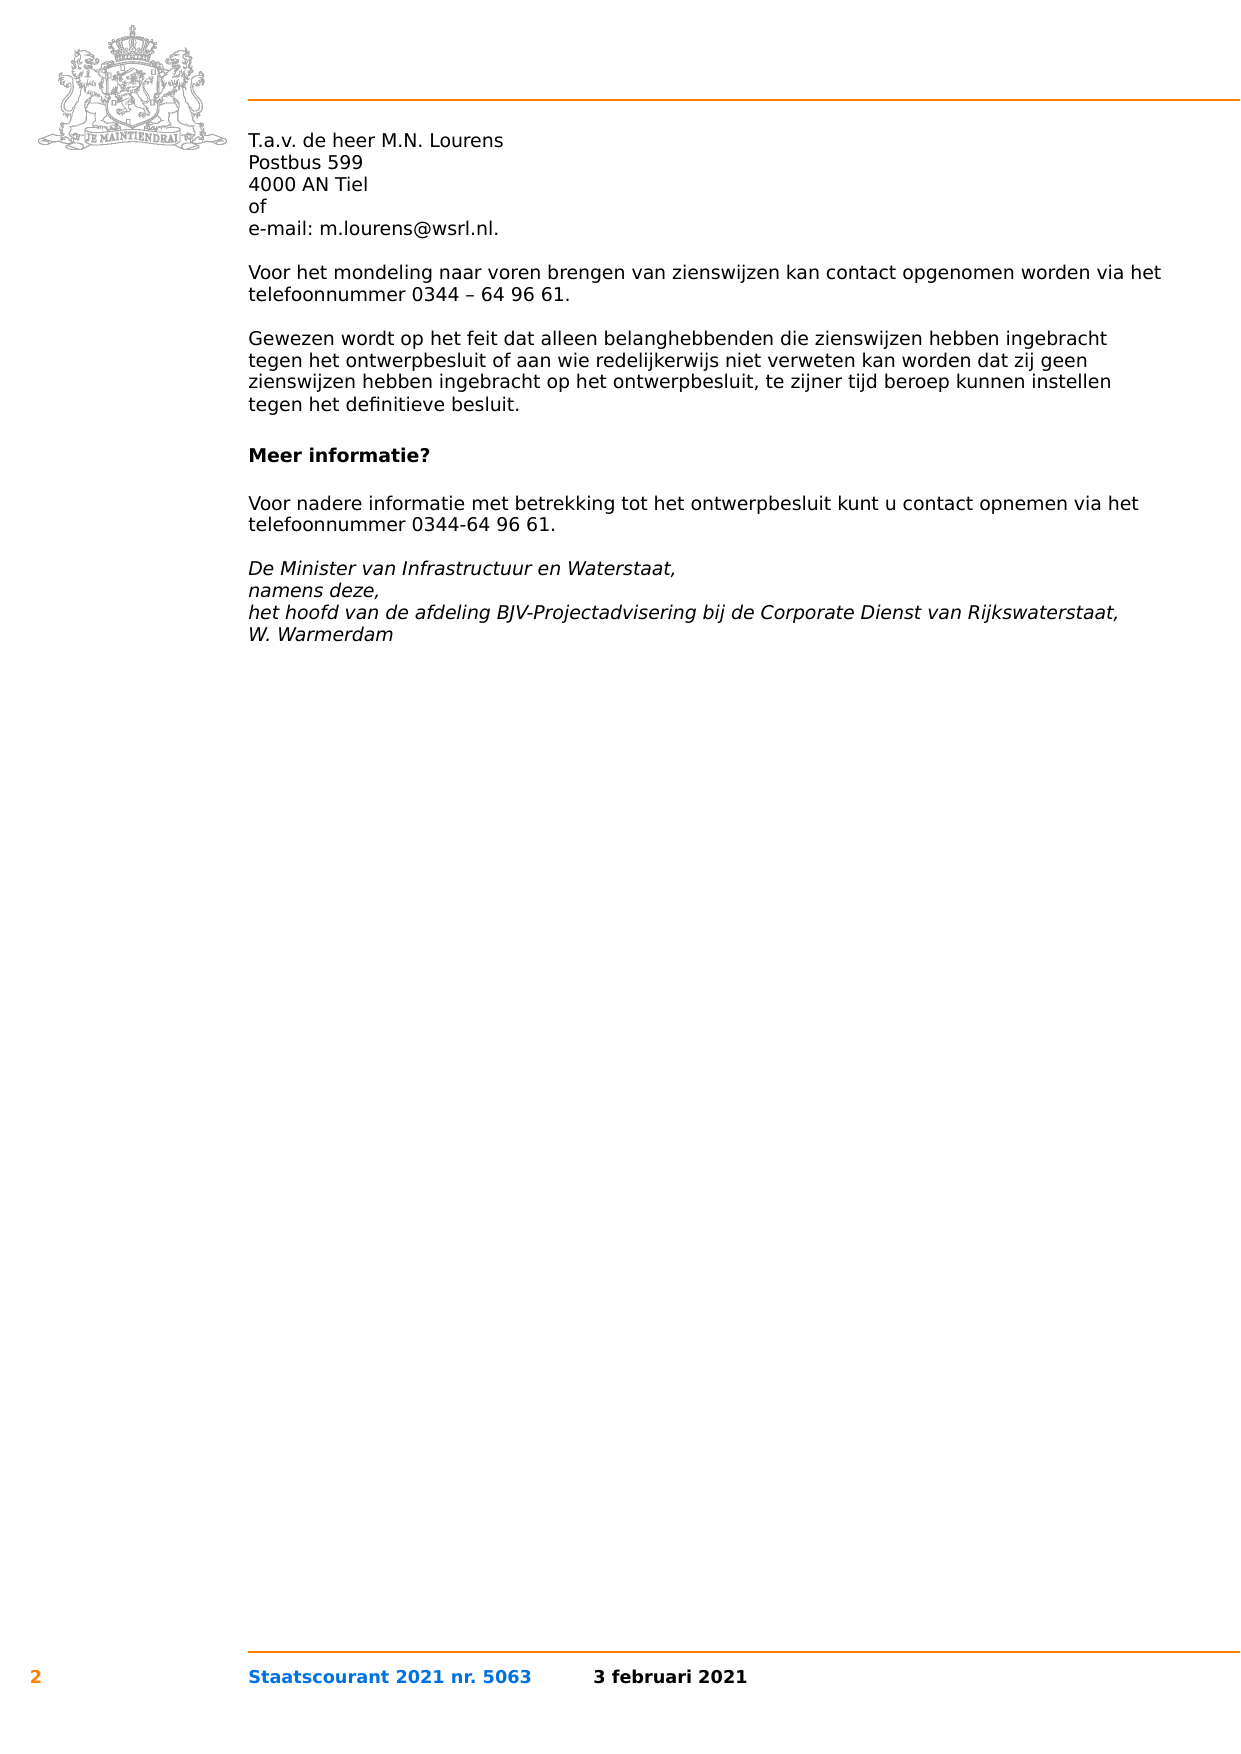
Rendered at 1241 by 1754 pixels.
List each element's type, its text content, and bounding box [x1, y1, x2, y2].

text Postbus 599 [248, 152, 1163, 174]
subtitle Meer informatie? [248, 445, 1163, 467]
text 4000 AN Tiel [248, 174, 1163, 196]
text T.a.v. de heer M.N. Lourens [248, 130, 1163, 152]
text De Minister van Infrastructuur en Waterstaat, namens deze, het hoofd van de afdeling BJV-Projectadvisering bij de Corporate Dienst van Rijkswaterstaat, W. Warmerdam [248, 558, 1163, 646]
picture [38, 25, 227, 150]
text of [248, 196, 1163, 218]
text Voor het mondeling naar voren brengen van zienswijzen kan contact opgenomen worden via het telefoonnummer 0344 – 64 96 61. [248, 262, 1163, 306]
text Voor nadere informatie met betrekking tot het ontwerpbesluit kunt u contact opnemen via het telefoonnummer 0344-64 96 61. [248, 492, 1163, 536]
text Gewezen wordt op het feit dat alleen belanghebbenden die zienswijzen hebben ingebracht tegen het ontwerpbesluit of aan wie redelijkerwijs niet verweten kan worden dat zij geen zienswijzen hebben ingebracht op het ontwerpbesluit, te zijner tijd beroep kunnen instellen tegen het definitieve besluit. [248, 327, 1163, 415]
text e-mail: m.lourens@wsrl.nl. [248, 218, 1163, 240]
